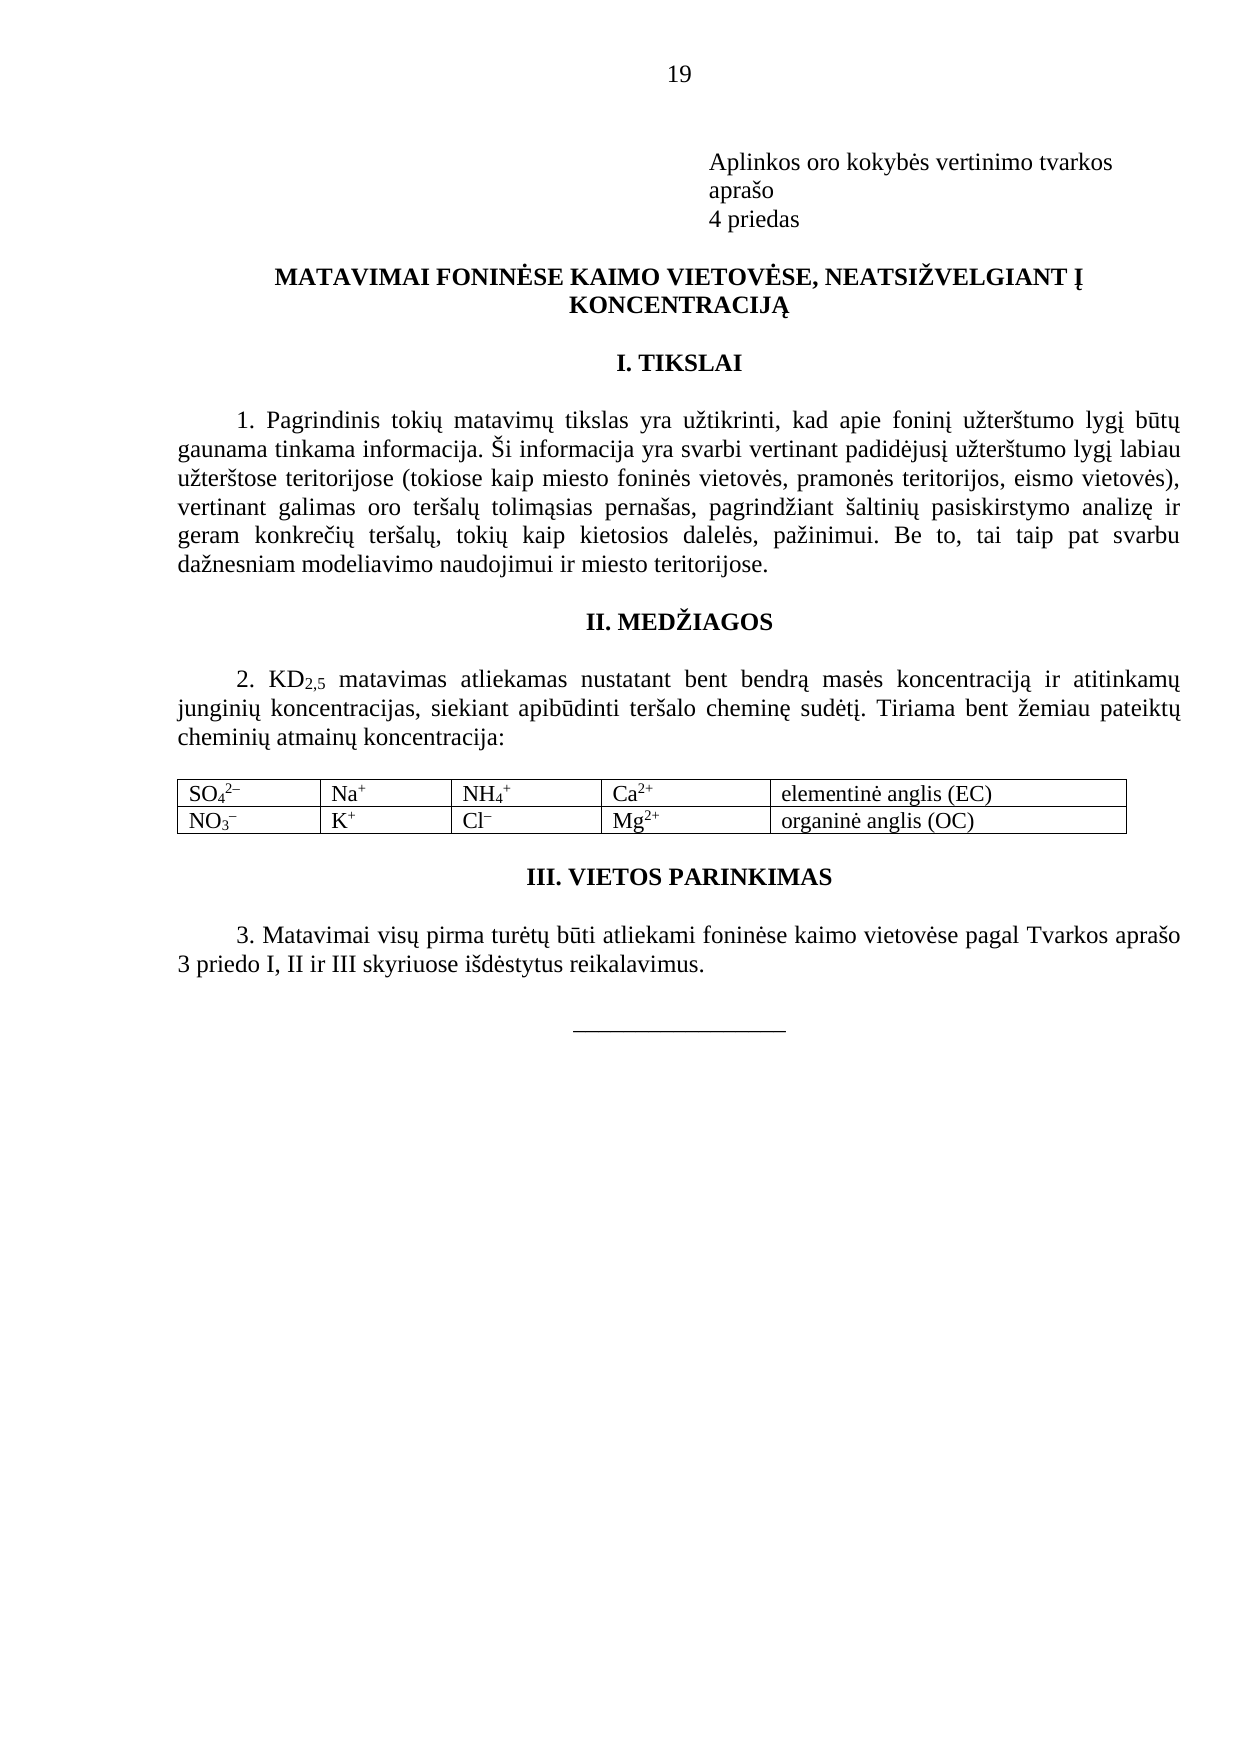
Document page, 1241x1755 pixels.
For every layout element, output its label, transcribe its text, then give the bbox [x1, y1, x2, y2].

table_cell organinė anglis (OC) [771, 807, 1126, 833]
table_header Na+ [321, 780, 451, 806]
table_header elementinė anglis (EC) [771, 780, 1126, 806]
text matavimai foninėse kaimo vietovėse, neatsižvelgiant į koncentraciją [177, 262, 1181, 319]
text II. Medžiagos [177, 607, 1181, 636]
text I. Tikslai [177, 348, 1181, 377]
text aprašo [177, 176, 1181, 204]
table_cell Cl– [452, 807, 601, 833]
table_header NH4+ [452, 780, 601, 806]
table_header Ca2+ [602, 780, 770, 806]
text 1. Pagrindinis tokių matavimų tikslas yra užtikrinti, kad apie foninį užterštumo lygį būtų gaunama tinkama informacija. Ši informacija yra svarbi vertinant padidėjusį užterštumo lygį labiau užterštose teritorijose (tokiose kaip miesto foninės vietovės, pramonės teritorijos, eismo vietovės), vertinant galimas oro teršalų tolimąsias pernašas, pagrindžiant šaltinių pasiskirstymo analizę ir geram konkrečių teršalų, tokių kaip kietosios dalelės, pažinimui. Be to, tai taip pat svarbu dažnesniam modeliavimo naudojimui ir miesto teritorijose. [177, 406, 1181, 578]
table_cell NO3– [178, 807, 320, 833]
text III. Vietos parinkimas [177, 862, 1181, 891]
table_cell K+ [321, 807, 451, 833]
text 3. Matavimai visų pirma turėtų būti atliekami foninėse kaimo vietovėse pagal Tvarkos aprašo 3 priedo I, II ir III skyriuose išdėstytus reikalavimus. [177, 920, 1181, 977]
table_header SO42– [178, 780, 320, 806]
text 2. KD2,5 matavimas atliekamas nustatant bent bendrą masės koncentraciją ir atitinkamų junginių koncentracijas, siekiant apibūdinti teršalo cheminę sudėtį. Tiriama bent žemiau pateiktų cheminių atmainų koncentracija: [177, 664, 1181, 751]
text 4 priedas [177, 204, 1181, 233]
text Aplinkos oro kokybės vertinimo tvarkos [177, 147, 1181, 176]
text _________________ [177, 1006, 1181, 1035]
table_cell Mg2+ [602, 807, 770, 833]
